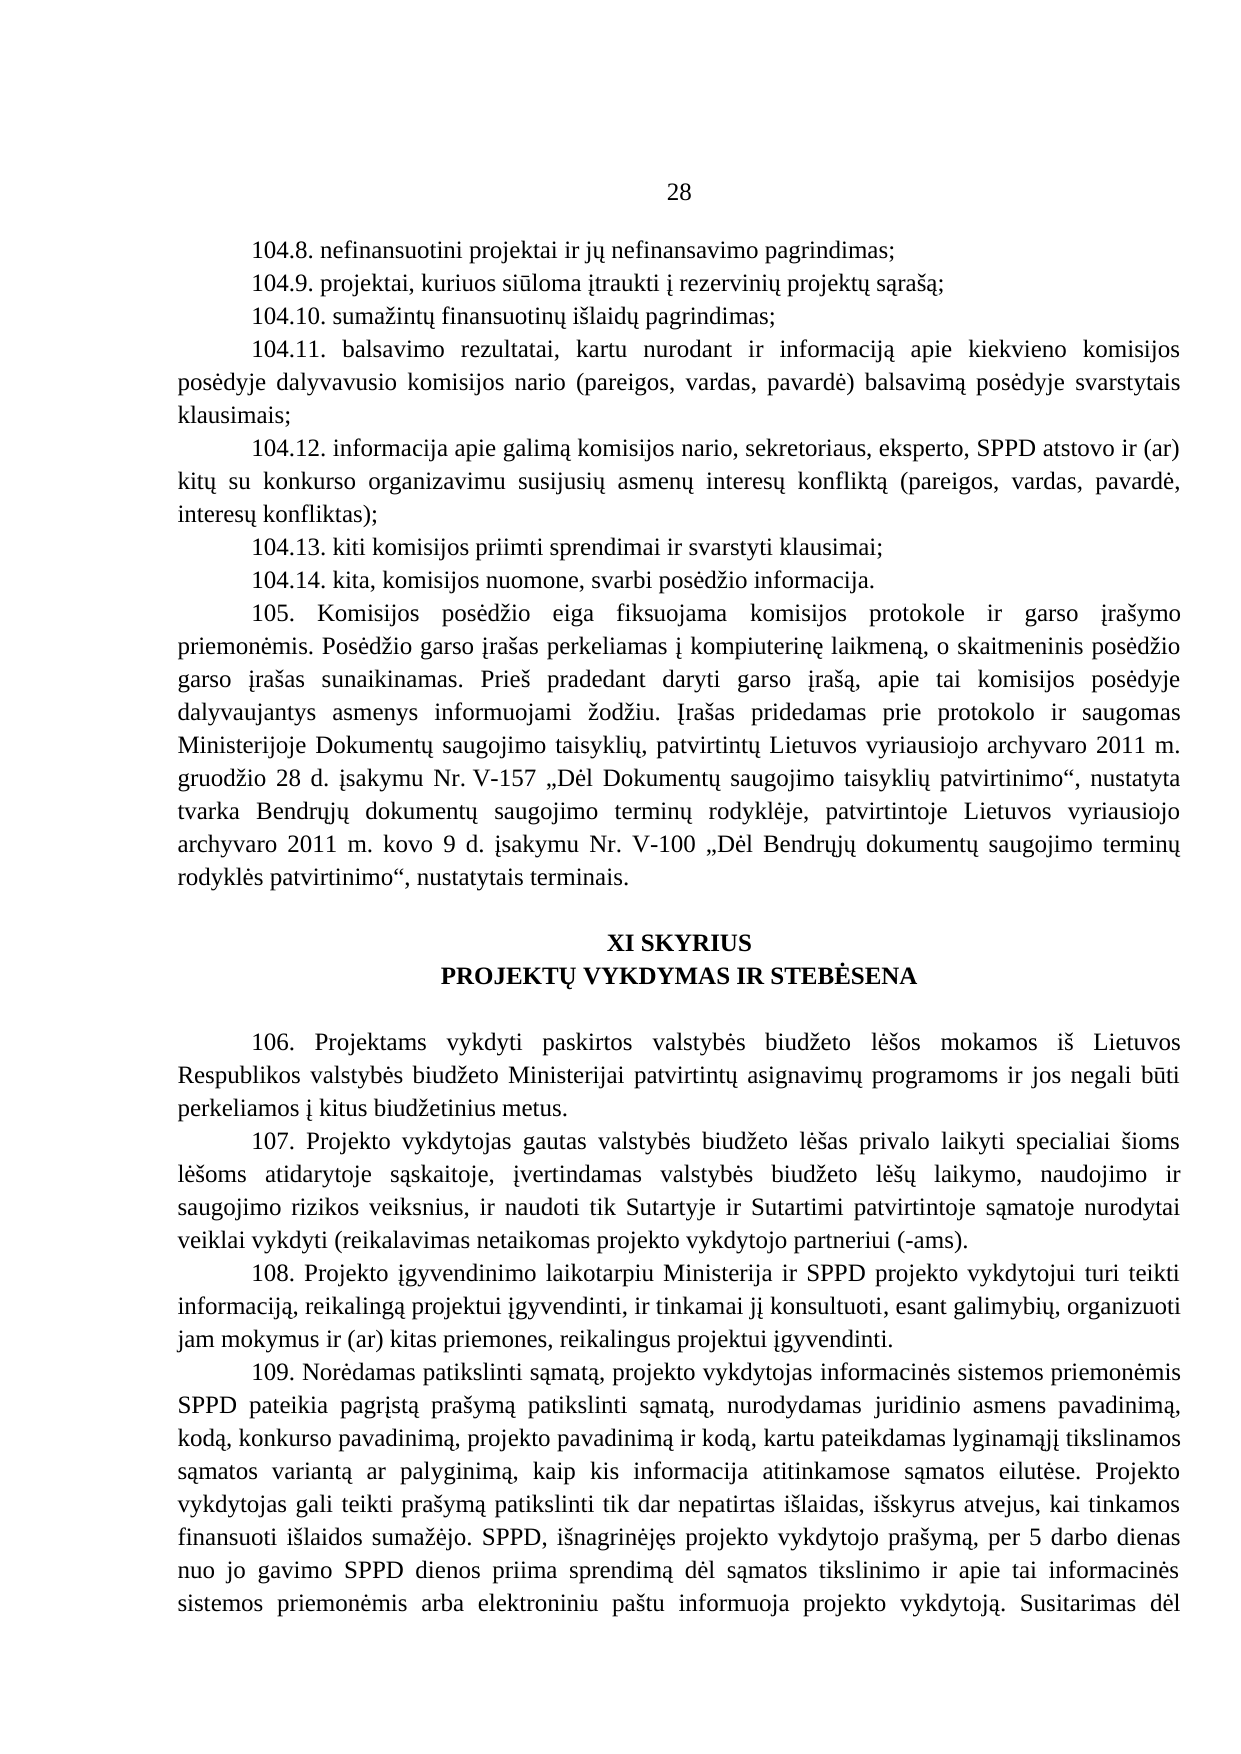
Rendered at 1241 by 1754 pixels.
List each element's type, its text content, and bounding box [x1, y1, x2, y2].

text 108. Projekto įgyvendinimo laikotarpiu Ministerija ir SPPD projekto vykdytojui turi teikti informaciją, reikalingą projektui įgyvendinti, ir tinkamai jį konsultuoti, esant galimybių, organizuoti jam mokymus ir (ar) kitas priemones, reikalingus projektui įgyvendinti. [177, 1258, 1181, 1353]
text 105. Komisijos posėdžio eiga fiksuojama komisijos protokole ir garso įrašymo priemonėmis. Posėdžio garso įrašas perkeliamas į kompiuterinę laikmeną, o skaitmeninis posėdžio garso įrašas sunaikinamas. Prieš pradedant daryti garso įrašą, apie tai komisijos posėdyje dalyvaujantys asmenys informuojami žodžiu. Įrašas pridedamas prie protokolo ir saugomas Ministerijoje Dokumentų saugojimo taisyklių, patvirtintų Lietuvos vyriausiojo archyvaro 2011 m. gruodžio 28 d. įsakymu Nr. V-157 „Dėl Dokumentų saugojimo taisyklių patvirtinimo“, nustatyta tvarka Bendrųjų dokumentų saugojimo terminų rodyklėje, patvirtintoje Lietuvos vyriausiojo archyvaro 2011 m. kovo 9 d. įsakymu Nr. V-100 „Dėl Bendrųjų dokumentų saugojimo terminų rodyklės patvirtinimo“, nustatytais terminais. [177, 598, 1181, 891]
text 104.9. projektai, kuriuos siūloma įtraukti į rezervinių projektų sąrašą; [177, 268, 1181, 296]
subtitle XI SKYRIUS [177, 928, 1181, 957]
text 104.12. informacija apie galimą komisijos nario, sekretoriaus, eksperto, SPPD atstovo ir (ar) kitų su konkurso organizavimu susijusių asmenų interesų konfliktą (pareigos, vardas, pavardė, interesų konfliktas); [177, 433, 1181, 528]
text 104.11. balsavimo rezultatai, kartu nurodant ir informaciją apie kiekvieno komisijos posėdyje dalyvavusio komisijos nario (pareigos, vardas, pavardė) balsavimą posėdyje svarstytais klausimais; [177, 334, 1181, 428]
text 104.10. sumažintų finansuotinų išlaidų pagrindimas; [177, 301, 1181, 329]
text 106. Projektams vykdyti paskirtos valstybės biudžeto lėšos mokamos iš Lietuvos Respublikos valstybės biudžeto Ministerijai patvirtintų asignavimų programoms ir jos negali būti perkeliamos į kitus biudžetinius metus. [177, 1027, 1181, 1122]
text 104.14. kita, komisijos nuomone, svarbi posėdžio informacija. [177, 565, 1181, 594]
text 104.8. nefinansuotini projektai ir jų nefinansavimo pagrindimas; [177, 235, 1181, 263]
text 109. Norėdamas patikslinti sąmatą, projekto vykdytojas informacinės sistemos priemonėmis SPPD pateikia pagrįstą prašymą patikslinti sąmatą, nurodydamas juridinio asmens pavadinimą, kodą, konkurso pavadinimą, projekto pavadinimą ir kodą, kartu pateikdamas lyginamąjį tikslinamos sąmatos variantą ar palyginimą, kaip kis informacija atitinkamose sąmatos eilutėse. Projekto vykdytojas gali teikti prašymą patikslinti tik dar nepatirtas išlaidas, išskyrus atvejus, kai tinkamos finansuoti išlaidos sumažėjo. SPPD, išnagrinėjęs projekto vykdytojo prašymą, per 5 darbo dienas nuo jo gavimo SPPD dienos priima sprendimą dėl sąmatos tikslinimo ir apie tai informacinės sistemos priemonėmis arba elektroniniu paštu informuoja projekto vykdytoją. Susitarimas dėl [177, 1357, 1181, 1617]
text PROJEKTŲ VYKDYMAS IR STEBĖSENA [177, 961, 1181, 990]
text 104.13. kiti komisijos priimti sprendimai ir svarstyti klausimai; [177, 532, 1181, 561]
text 107. Projekto vykdytojas gautas valstybės biudžeto lėšas privalo laikyti specialiai šioms lėšoms atidarytoje sąskaitoje, įvertindamas valstybės biudžeto lėšų laikymo, naudojimo ir saugojimo rizikos veiksnius, ir naudoti tik Sutartyje ir Sutartimi patvirtintoje sąmatoje nurodytai veiklai vykdyti (reikalavimas netaikomas projekto vykdytojo partneriui (-ams). [177, 1126, 1181, 1254]
